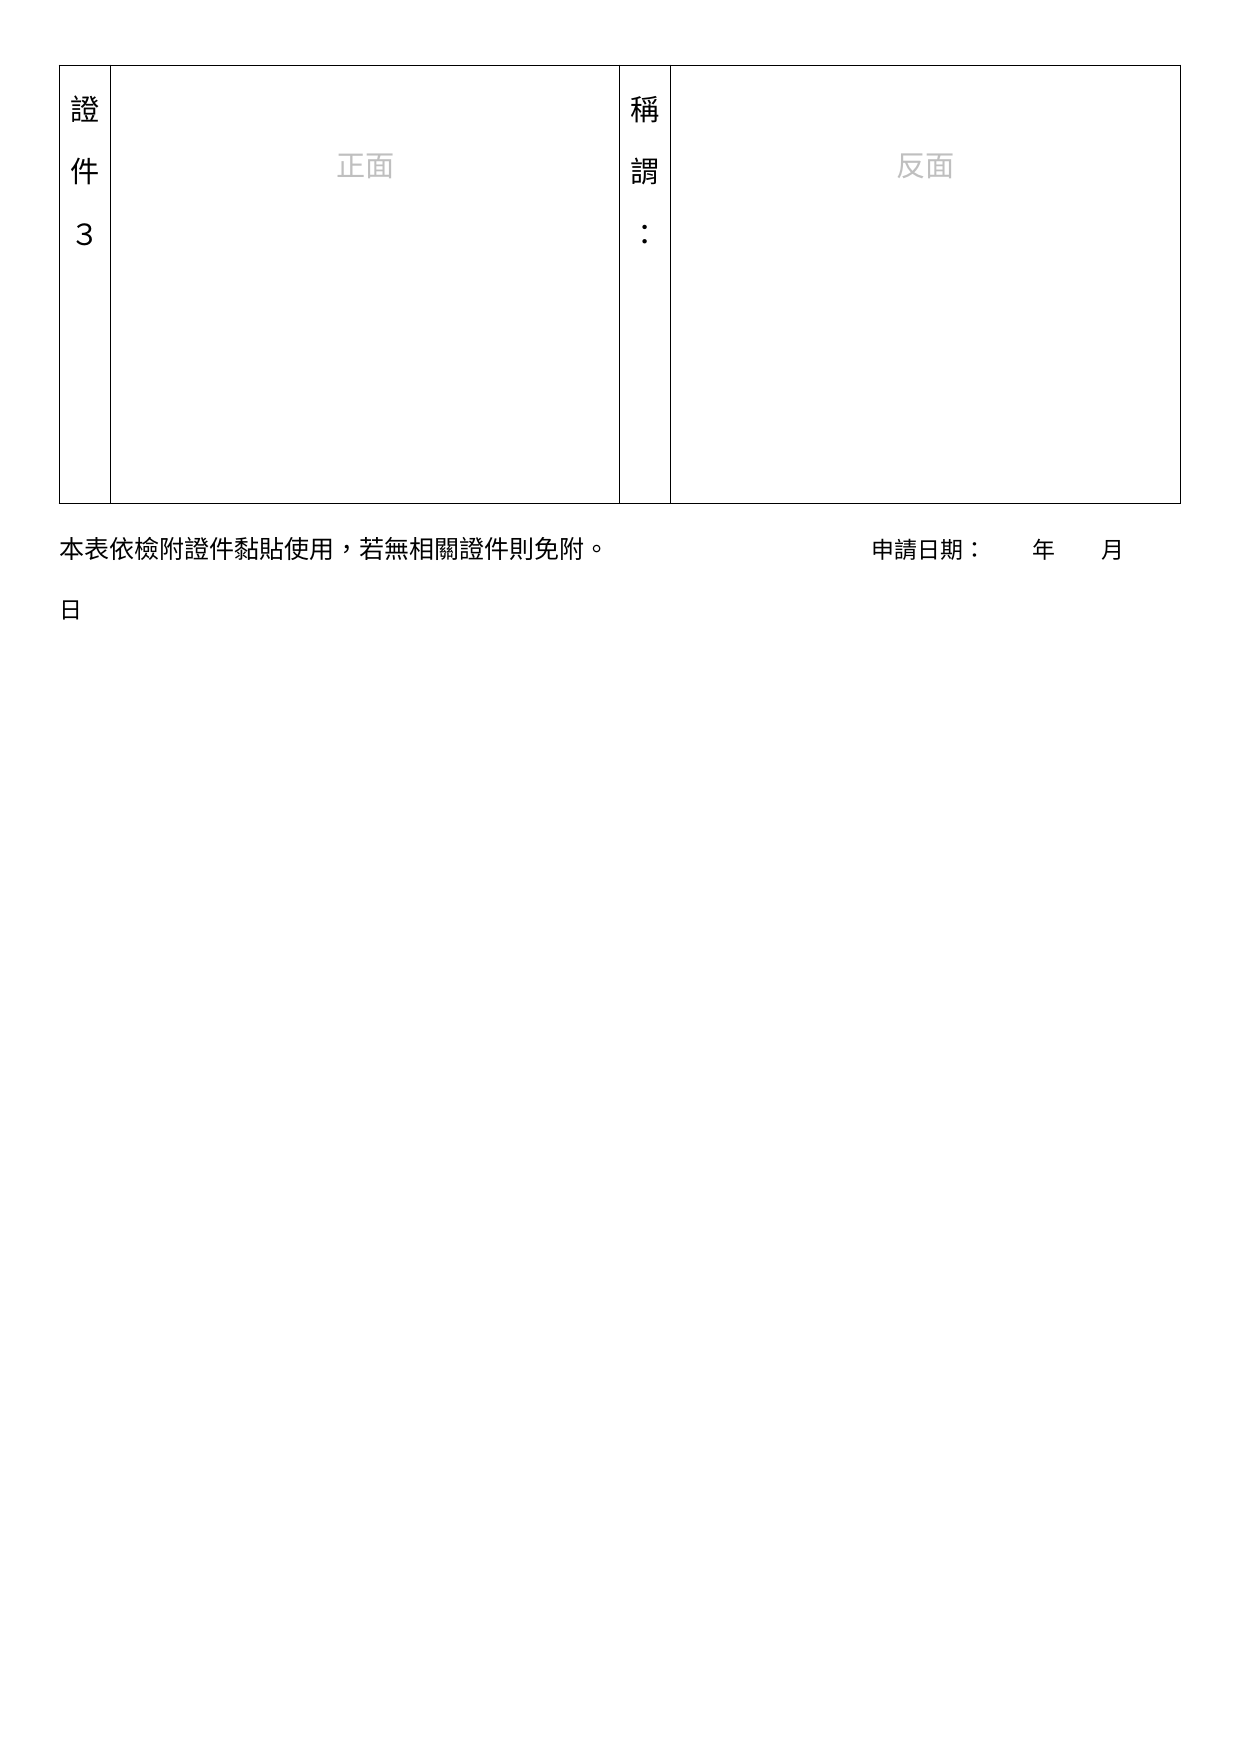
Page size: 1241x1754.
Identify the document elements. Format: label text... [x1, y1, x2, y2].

table_cell 反面 [671, 66, 1180, 503]
table_cell 正面 [111, 66, 619, 503]
text 本表依檢附證件黏貼使用，若無相關證件則免附。 申請日期： 年 月 日 [59, 504, 1181, 629]
table_cell 證件 ３ [60, 66, 110, 503]
table_cell 稱謂 ： [620, 66, 670, 503]
